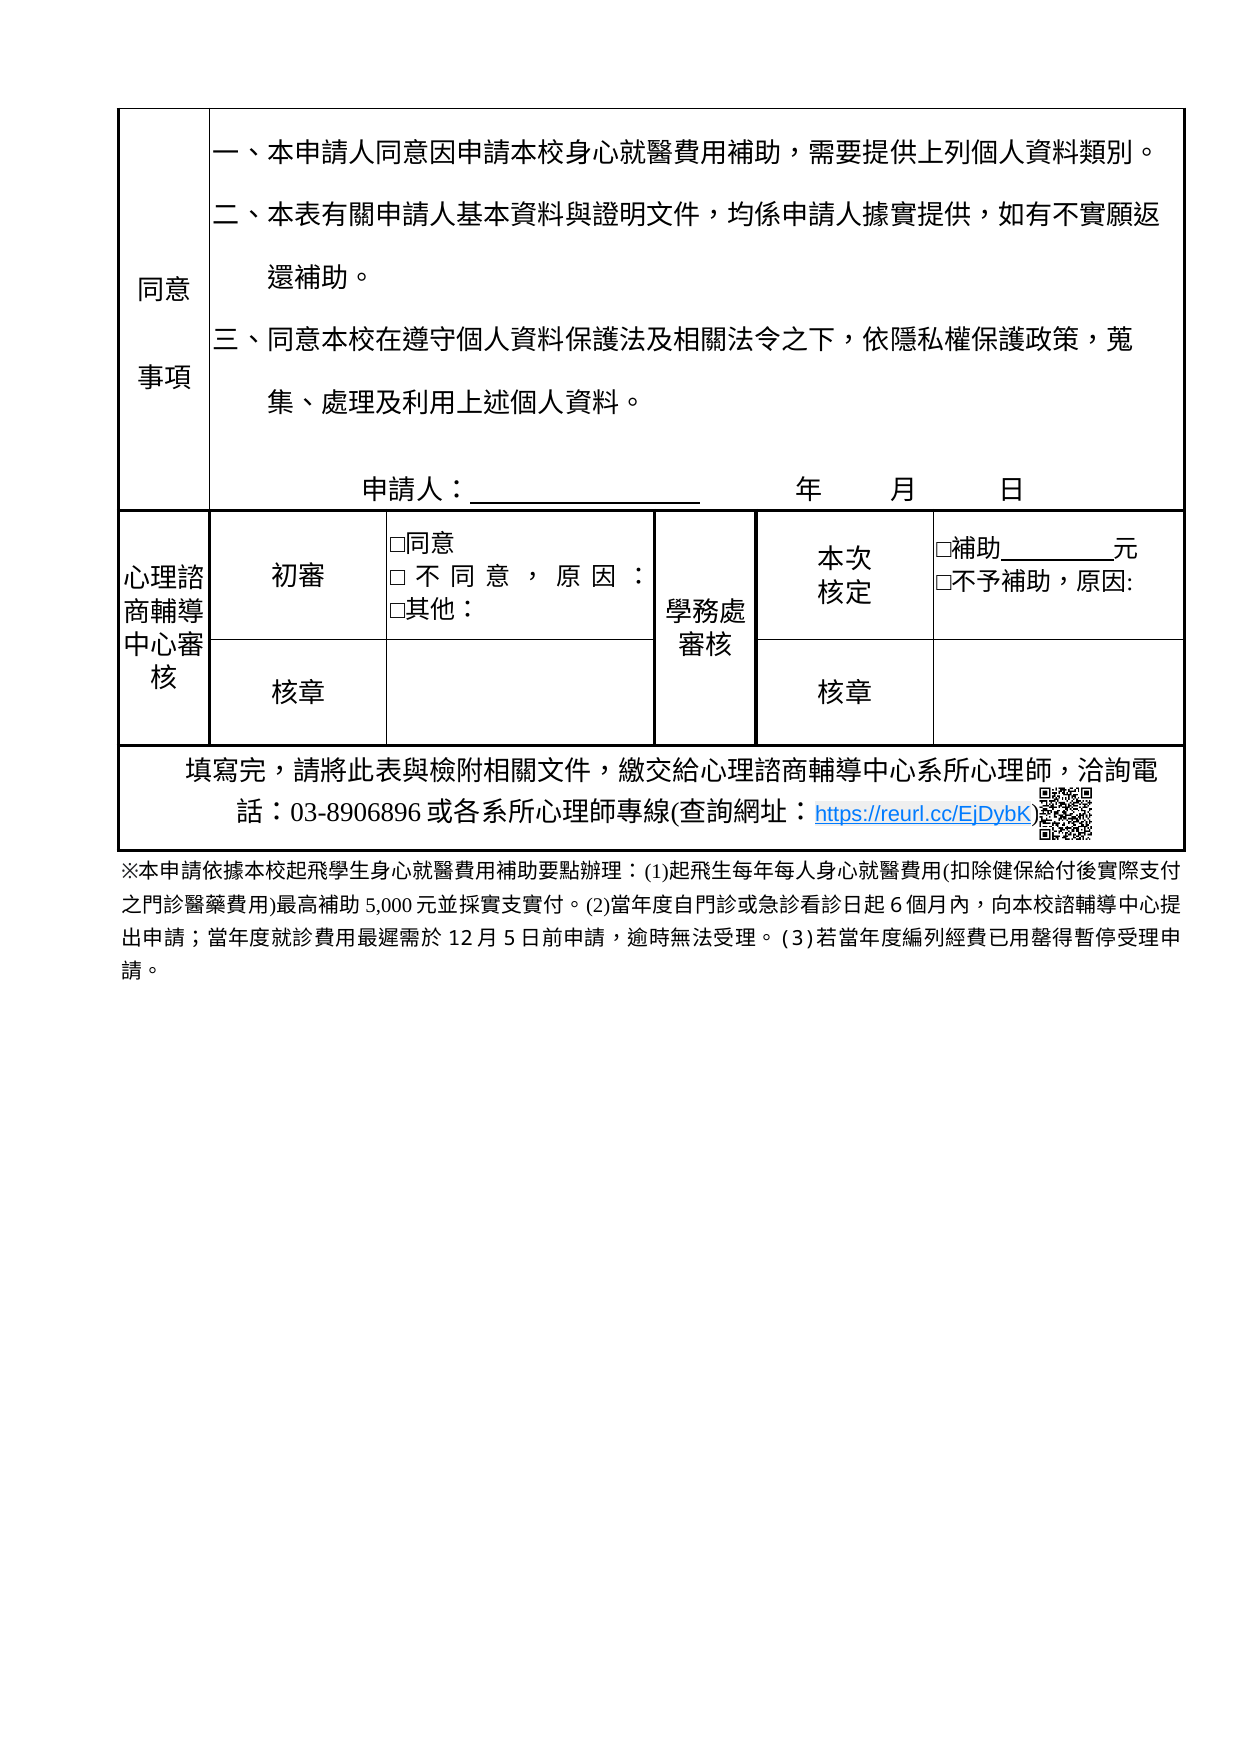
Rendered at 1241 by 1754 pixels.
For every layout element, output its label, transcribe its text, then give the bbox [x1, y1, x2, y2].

table_cell 核章 [211, 640, 386, 744]
table_cell 初審 [211, 512, 386, 639]
table_cell 一、本申請人同意因申請本校身心就醫費用補助，需要提供上列個人資料類別。 二、本表有關申請人基本資料與證明文件，均係申請人據實提供，如有不實願返還補助。 三、同意本校在遵守個人資料保護法及相關法令之下，依隱私權保護政策，蒐集、處理及利用上述個人資料。 申請人： 年 月 日 [210, 109, 1183, 509]
table_cell □同意 □不同意，原因： □其他： [387, 512, 653, 639]
table_cell 同意 事項 [120, 109, 209, 509]
table_cell [934, 640, 1183, 744]
table_cell ※本申請依據本校起飛學生身心就醫費用補助要點辦理：(1)起飛生每年每人身心就醫費用(扣除健保給付後實際支付之門診醫藥費用)最高補助5,000元並採實支實付。(2)當年度自門診或急診看診日起6個月內，向本校諮輔導中心提出申請；當年度就診費用最遲需於12月5日前申請，逾時無法受理。(3)若當年度編列經費已用罄得暫停受理申請。 [118, 852, 1184, 985]
table_cell 心理諮商輔導中心審核 [120, 512, 208, 744]
table_cell [387, 640, 653, 744]
table_cell 學務處 審核 [656, 512, 754, 744]
table_cell 本次 核定 [758, 512, 933, 639]
table_cell 核章 [758, 640, 933, 744]
table_cell 填寫完，請將此表與檢附相關文件，繳交給心理諮商輔導中心系所心理師，洽詢電話：03-8906896或各系所心理師專線(查詢網址：https://reurl.cc/EjDybK)。 [120, 747, 1183, 849]
table_cell □補助 元 □不予補助，原因: [934, 512, 1183, 639]
